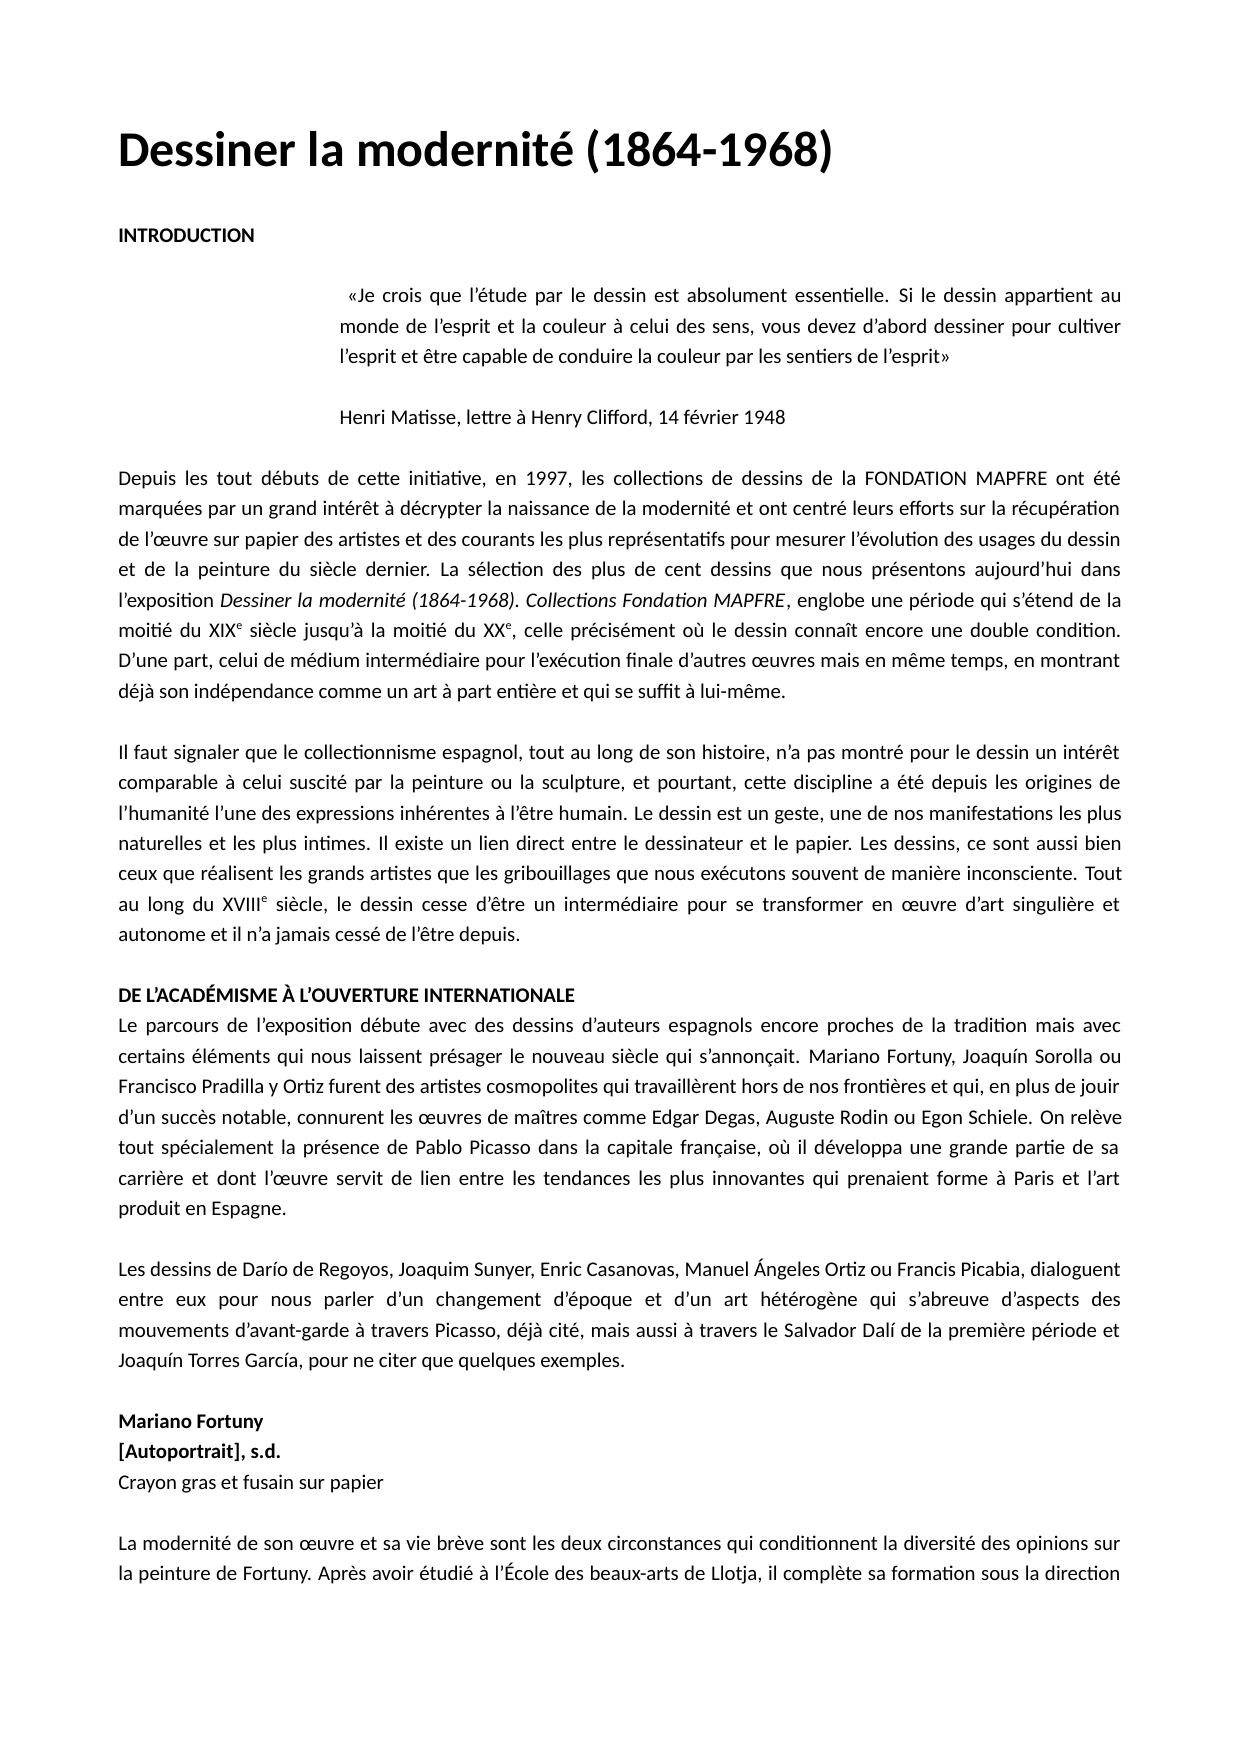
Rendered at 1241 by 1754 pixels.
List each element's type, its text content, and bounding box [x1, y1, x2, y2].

text Henri Matisse, lettre à Henry Clifford, 14 février 1948 [339, 404, 1122, 430]
text INTRODUCTION [118, 222, 1122, 247]
text La modernité de son œuvre et sa vie brève sont les deux circonstances qui conditionnent la diversité des opinions sur la peinture de Fortuny. Après avoir étudié à l’École des beaux-arts de Llotja, il complète sa formation sous la direction [118, 1530, 1122, 1586]
text Depuis les tout débuts de cette initiative, en 1997, les collections de dessins de la FONDATION MAPFRE ont été marquées par un grand intérêt à décrypter la naissance de la modernité et ont centré leurs efforts sur la récupération de l’œuvre sur papier des artistes et des courants les plus représentatifs pour mesurer l’évolution des usages du dessin et de la peinture du siècle dernier. La sélection des plus de cent dessins que nous présentons aujourd’hui dans l’exposition Dessiner la modernité (1864-1968). Collections Fondation MAPFRE, englobe une période qui s’étend de la moitié du XIXe siècle jusqu’à la moitié du XXe, celle précisément où le dessin connaît encore une double condition. D’une part, celui de médium intermédiaire pour l’exécution finale d’autres œuvres mais en même temps, en montrant déjà son indépendance comme un art à part entière et qui se suffit à lui-même. [118, 465, 1122, 703]
text Les dessins de Darío de Regoyos, Joaquim Sunyer, Enric Casanovas, Manuel Ángeles Ortiz ou Francis Picabia, dialoguent entre eux pour nous parler d’un changement d’époque et d’un art hétérogène qui s’abreuve d’aspects des mouvements d’avant-garde à travers Picasso, déjà cité, mais aussi à travers le Salvador Dalí de la première période et Joaquín Torres García, pour ne citer que quelques exemples. [118, 1256, 1122, 1373]
text Mariano Fortuny [118, 1408, 1122, 1433]
text Il faut signaler que le collectionnisme espagnol, tout au long de son histoire, n’a pas montré pour le dessin un intérêt comparable à celui suscité par la peinture ou la sculpture, et pourtant, cette discipline a été depuis les origines de l’humanité l’une des expressions inhérentes à l’être humain. Le dessin est un geste, une de nos manifestations les plus naturelles et les plus intimes. Il existe un lien direct entre le dessinateur et le papier. Les dessins, ce sont aussi bien ceux que réalisent les grands artistes que les gribouillages que nous exécutons souvent de manière inconsciente. Tout au long du XVIIIe siècle, le dessin cesse d’être un intermédiaire pour se transformer en œuvre d’art singulière et autonome et il n’a jamais cessé de l’être depuis. [118, 739, 1122, 947]
text Dessiner la modernité (1864-1968) [118, 118, 1122, 179]
text [Autoportrait], s.d. [118, 1438, 1122, 1464]
text Le parcours de l’exposition débute avec des dessins d’auteurs espagnols encore proches de la tradition mais avec certains éléments qui nous laissent présager le nouveau siècle qui s’annonçait. Mariano Fortuny, Joaquín Sorolla ou Francisco Pradilla y Ortiz furent des artistes cosmopolites qui travaillèrent hors de nos frontières et qui, en plus de jouir d’un succès notable, connurent les œuvres de maîtres comme Edgar Degas, Auguste Rodin ou Egon Schiele. On relève tout spécialement la présence de Pablo Picasso dans la capitale française, où il développa une grande partie de sa carrière et dont l’œuvre servit de lien entre les tendances les plus innovantes qui prenaient forme à Paris et l’art produit en Espagne. [118, 1013, 1122, 1221]
text «Je crois que l’étude par le dessin est absolument essentielle. Si le dessin appartient au monde de l’esprit et la couleur à celui des sens, vous devez d’abord dessiner pour cultiver l’esprit et être capable de conduire la couleur par les sentiers de l’esprit» [339, 283, 1122, 369]
text DE L’ACADÉMISME À L’OUVERTURE INTERNATIONALE [118, 982, 1122, 1008]
text Crayon gras et fusain sur papier [118, 1469, 1122, 1494]
